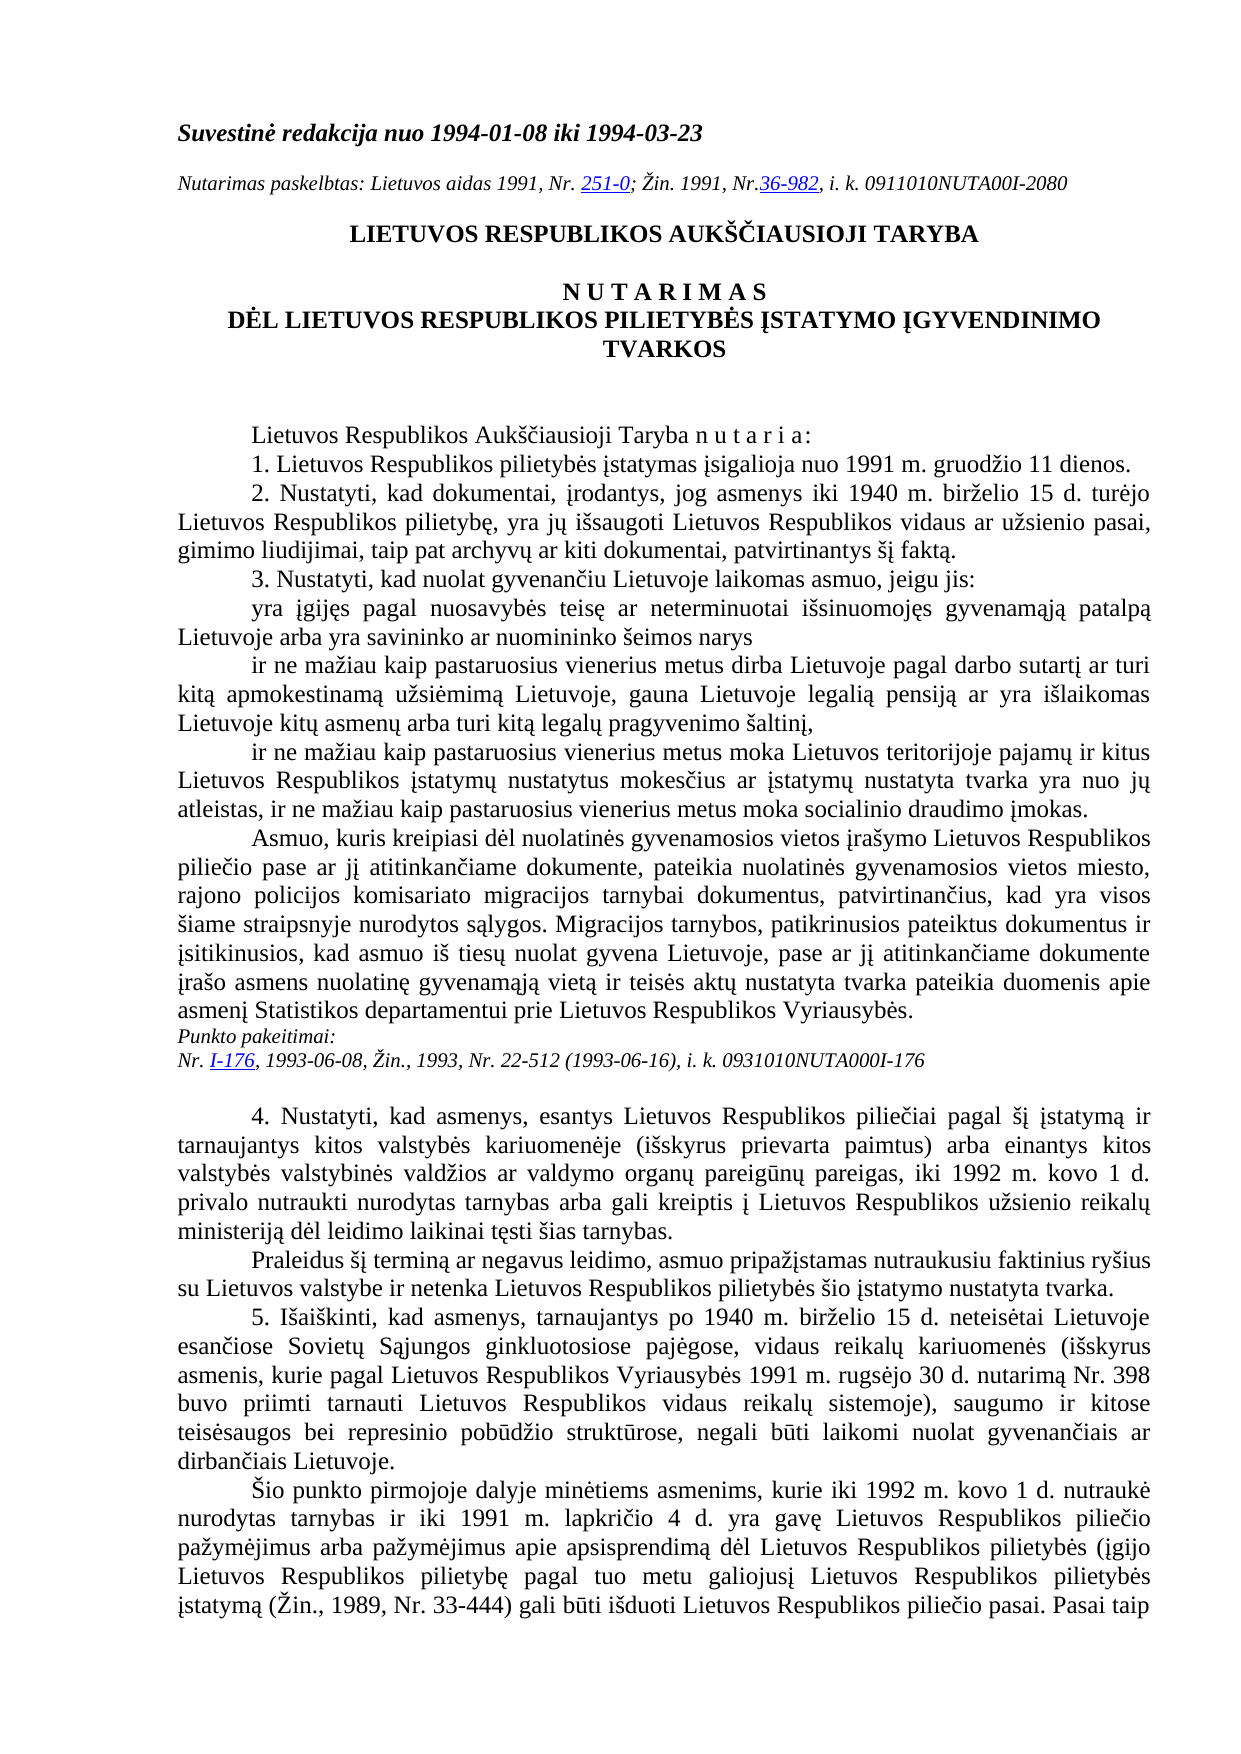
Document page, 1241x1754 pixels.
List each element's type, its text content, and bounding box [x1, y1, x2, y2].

text Praleidus šį terminą ar negavus leidimo, asmuo pripažįstamas nutraukusiu faktinius ryšius su Lietuvos valstybe ir netenka Lietuvos Respublikos pilietybės šio įstatymo nustatyta tvarka. [177, 1245, 1152, 1302]
text Nr. I-176, 1993-06-08, Žin., 1993, Nr. 22-512 (1993-06-16), i. k. 0931010NUTA000I-176 [177, 1048, 1152, 1072]
text ir ne mažiau kaip pastaruosius vienerius metus dirba Lietuvoje pagal darbo sutartį ar turi kitą apmokestinamą užsiėmimą Lietuvoje, gauna Lietuvoje legalią pensiją ar yra išlaikomas Lietuvoje kitų asmenų arba turi kitą legalų pragyvenimo šaltinį, [177, 650, 1152, 737]
text yra įgijęs pagal nuosavybės teisę ar neterminuotai išsinuomojęs gyvenamąją patalpą Lietuvoje arba yra savininko ar nuomininko šeimos narys [177, 593, 1152, 650]
text Lietuvos Respublikos Aukščiausioji Taryba nutaria: [177, 420, 1152, 449]
text Punkto pakeitimai: [177, 1024, 1152, 1048]
text Šio punkto pirmojoje dalyje minėtiems asmenims, kurie iki 1992 m. kovo 1 d. nutraukė nurodytas tarnybas ir iki 1991 m. lapkričio 4 d. yra gavę Lietuvos Respublikos piliečio pažymėjimus arba pažymėjimus apie apsisprendimą dėl Lietuvos Respublikos pilietybės (įgijo Lietuvos Respublikos pilietybę pagal tuo metu galiojusį Lietuvos Respublikos pilietybės įstatymą (Žin., 1989, Nr. 33-444) gali būti išduoti Lietuvos Respublikos piliečio pasai. Pasai taip [177, 1475, 1152, 1618]
text DĖL LIETUVOS RESPUBLIKOS PILIETYBĖS ĮSTATYMO ĮGYVENDINIMO TVARKOS [177, 305, 1152, 363]
text N U T A R I M A S [177, 277, 1152, 305]
text 5. Išaiškinti, kad asmenys, tarnaujantys po 1940 m. birželio 15 d. neteisėtai Lietuvoje esančiose Sovietų Sąjungos ginkluotosiose pajėgose, vidaus reikalų kariuomenės (išskyrus asmenis, kurie pagal Lietuvos Respublikos Vyriausybės 1991 m. rugsėjo 30 d. nutarimą Nr. 398 buvo priimti tarnauti Lietuvos Respublikos vidaus reikalų sistemoje), saugumo ir kitose teisėsaugos bei represinio pobūdžio struktūrose, negali būti laikomi nuolat gyvenančiais ar dirbančiais Lietuvoje. [177, 1302, 1152, 1475]
text Nutarimas paskelbtas: Lietuvos aidas 1991, Nr. 251-0; Žin. 1991, Nr.36-982, i. k. 0911010NUTA00I-2080 [177, 171, 1152, 195]
text 3. Nustatyti, kad nuolat gyvenančiu Lietuvoje laikomas asmuo, jeigu jis: [177, 564, 1152, 593]
text 1. Lietuvos Respublikos pilietybės įstatymas įsigalioja nuo 1991 m. gruodžio 11 dienos. [177, 449, 1152, 478]
text 4. Nustatyti, kad asmenys, esantys Lietuvos Respublikos piliečiai pagal šį įstatymą ir tarnaujantys kitos valstybės kariuomenėje (išskyrus prievarta paimtus) arba einantys kitos valstybės valstybinės valdžios ar valdymo organų pareigūnų pareigas, iki 1992 m. kovo 1 d. privalo nutraukti nurodytas tarnybas arba gali kreiptis į Lietuvos Respublikos užsienio reikalų ministeriją dėl leidimo laikinai tęsti šias tarnybas. [177, 1101, 1152, 1245]
text Asmuo, kuris kreipiasi dėl nuolatinės gyvenamosios vietos įrašymo Lietuvos Respublikos piliečio pase ar jį atitinkančiame dokumente, pateikia nuolatinės gyvenamosios vietos miesto, rajono policijos komisariato migracijos tarnybai dokumentus, patvirtinančius, kad yra visos šiame straipsnyje nurodytos sąlygos. Migracijos tarnybos, patikrinusios pateiktus dokumentus ir įsitikinusios, kad asmuo iš tiesų nuolat gyvena Lietuvoje, pase ar jį atitinkančiame dokumente įrašo asmens nuolatinę gyvenamąją vietą ir teisės aktų nustatyta tvarka pateikia duomenis apie asmenį Statistikos departamentui prie Lietuvos Respublikos Vyriausybės. [177, 823, 1152, 1024]
text Suvestinė redakcija nuo 1994-01-08 iki 1994-03-23 [177, 118, 1152, 147]
text 2. Nustatyti, kad dokumentai, įrodantys, jog asmenys iki 1940 m. birželio 15 d. turėjo Lietuvos Respublikos pilietybę, yra jų išsaugoti Lietuvos Respublikos vidaus ar užsienio pasai, gimimo liudijimai, taip pat archyvų ar kiti dokumentai, patvirtinantys šį faktą. [177, 478, 1152, 564]
text ir ne mažiau kaip pastaruosius vienerius metus moka Lietuvos teritorijoje pajamų ir kitus Lietuvos Respublikos įstatymų nustatytus mokesčius ar įstatymų nustatyta tvarka yra nuo jų atleistas, ir ne mažiau kaip pastaruosius vienerius metus moka socialinio draudimo įmokas. [177, 737, 1152, 823]
text LIETUVOS RESPUBLIKOS AUKŠČIAUSIOJI TARYBA [177, 219, 1152, 248]
